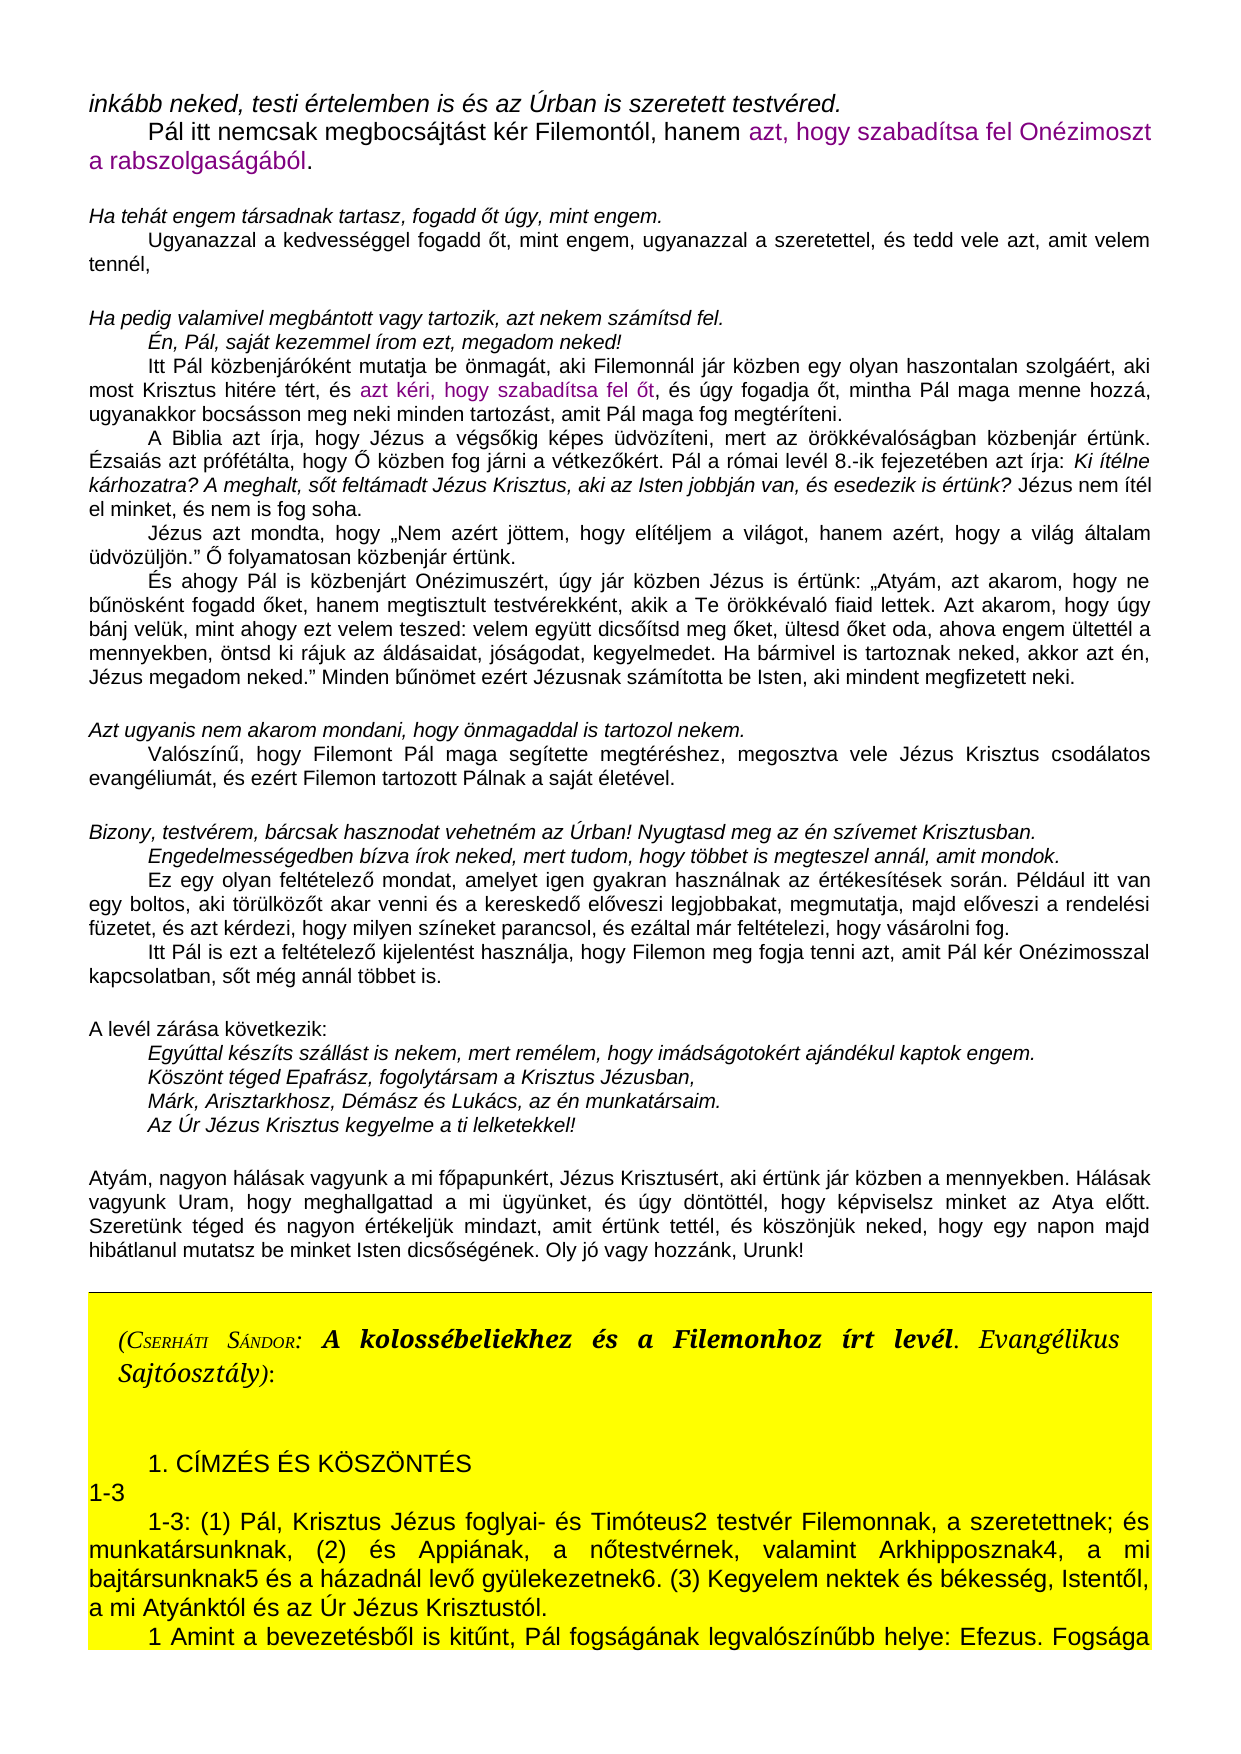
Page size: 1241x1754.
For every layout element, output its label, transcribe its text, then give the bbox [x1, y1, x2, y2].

text Atyám, nagyon hálásak vagyunk a mi főpapunkért, Jézus Krisztusért, aki értünk jár közben a mennyekben. Hálásak vagyunk Uram, hogy meghallgattad a mi ügyünket, és úgy döntöttél, hogy képviselsz minket az Atya előtt. Szeretünk téged és nagyon értékeljük mindazt, amit értünk tettél, és köszönjük neked, hogy egy napon majd hibátlanul mutatsz be minket Isten dicsőségének. Oly jó vagy hozzánk, Urunk! [88, 1166, 1152, 1262]
text Márk, Arisztarkhosz, Démász és Lukács, az én munkatársaim. [88, 1089, 1152, 1113]
text Az Úr Jézus Krisztus kegyelme a ti lelketekkel! [88, 1113, 1152, 1137]
text Ugyanazzal a kedvességgel fogadd őt, mint engem, ugyanazzal a szeretettel, és tedd vele azt, amit velem tennél, [88, 228, 1152, 276]
text Ha pedig valamivel megbántott vagy tartozik, azt nekem számítsd fel. [88, 306, 1152, 329]
text (Cserháti Sándor: A kolossébeliekhez és a Filemonhoz írt levél. Evangélikus Sajtóosztály): [88, 1293, 1152, 1419]
text Engedelmességedben bízva írok neked, mert tudom, hogy többet is megteszel annál, amit mondok. [88, 844, 1152, 868]
text Egyúttal készíts szállást is nekem, mert remélem, hogy imádságotokért ajándékul kaptok engem. [88, 1041, 1152, 1065]
text Jézus azt mondta, hogy „Nem azért jöttem, hogy elítéljem a világot, hanem azért, hogy a világ általam üdvözüljön.” Ő folyamatosan közbenjár értünk. [88, 521, 1152, 569]
text Itt Pál közbenjáróként mutatja be önmagát, aki Filemonnál jár közben egy olyan haszontalan szolgáért, aki most Krisztus hitére tért, és azt kéri, hogy szabadítsa fel őt, és úgy fogadja őt, mintha Pál maga menne hozzá, ugyanakkor bocsásson meg neki minden tartozást, amit Pál maga fog megtéríteni. [88, 353, 1152, 425]
text 1-3: (1) Pál, Krisztus Jézus foglyai- és Timóteus2 testvér Filemonnak, a szeretettnek; és munkatársunknak, (2) és Appiának, a nőtestvérnek, valamint Arkhipposznak4, a mi bajtársunknak5 és a házadnál levő gyülekezetnek6. (3) Kegyelem nektek és békesség, Istentől, a mi Atyánktól és az Úr Jézus Krisztustól. [88, 1506, 1152, 1621]
text Ha tehát engem társadnak tartasz, fogadd őt úgy, mint engem. [88, 204, 1152, 228]
text Ez egy olyan feltételező mondat, amelyet igen gyakran használnak az értékesítések során. Például itt van egy boltos, aki törülközőt akar venni és a kereskedő előveszi legjobbakat, megmutatja, majd előveszi a rendelési füzetet, és azt kérdezi, hogy milyen színeket parancsol, és ezáltal már feltételezi, hogy vásárolni fog. [88, 868, 1152, 939]
text Én, Pál, saját kezemmel írom ezt, megadom neked! [88, 329, 1152, 353]
text És ahogy Pál is közbenjárt Onézimuszért, úgy jár közben Jézus is értünk: „Atyám, azt akarom, hogy ne bűnösként fogadd őket, hanem megtisztult testvérekként, akik a Te örökkévaló fiaid lettek. Azt akarom, hogy úgy bánj velük, mint ahogy ezt velem teszed: velem együtt dicsőítsd meg őket, ültesd őket oda, ahova engem ültettél a mennyekben, öntsd ki rájuk az áldásaidat, jóságodat, kegyelmedet. Ha bármivel is tartoznak neked, akkor azt én, Jézus megadom neked.” Minden bűnömet ezért Jézusnak számította be Isten, aki mindent megfizetett neki. [88, 569, 1152, 689]
text 1 Amint a bevezetésből is kitűnt, Pál fogságának legvalószínűbb helye: Efezus. Fogsága [88, 1621, 1152, 1650]
text Azt ugyanis nem akarom mondani, hogy önmagaddal is tartozol nekem. [88, 718, 1152, 742]
text inkább neked, testi értelemben is és az Úrban is szeretett testvéred. [88, 88, 1152, 117]
text Bizony, testvérem, bárcsak hasznodat vehetném az Úrban! Nyugtasd meg az én szívemet Krisztusban. [88, 820, 1152, 844]
text A levél zárása következik: [88, 1017, 1152, 1041]
text Köszönt téged Epafrász, fogolytársam a Krisztus Jézusban, [88, 1065, 1152, 1089]
text Itt Pál is ezt a feltételező kijelentést használja, hogy Filemon meg fogja tenni azt, amit Pál kér Onézimosszal kapcsolatban, sőt még annál többet is. [88, 939, 1152, 987]
text Pál itt nemcsak megbocsájtást kér Filemontól, hanem azt, hogy szabadítsa fel Onézimoszt a rabszolgaságából. [88, 117, 1152, 175]
text 1. CÍMZÉS ÉS KÖSZÖNTÉS 1-3 [88, 1449, 1152, 1506]
text A Biblia azt írja, hogy Jézus a végsőkig képes üdvözíteni, mert az örökkévalóságban közbenjár értünk. Ézsaiás azt prófétálta, hogy Ő közben fog járni a vétkezőkért. Pál a római levél 8.-ik fejezetében azt írja: Ki ítélne kárhozatra? A meghalt, sőt feltámadt Jézus Krisztus, aki az Isten jobbján van, és esedezik is értünk? Jézus nem ítél el minket, és nem is fog soha. [88, 425, 1152, 521]
text Valószínű, hogy Filemont Pál maga segítette megtéréshez, megosztva vele Jézus Krisztus csodálatos evangéliumát, és ezért Filemon tartozott Pálnak a saját életével. [88, 742, 1152, 790]
